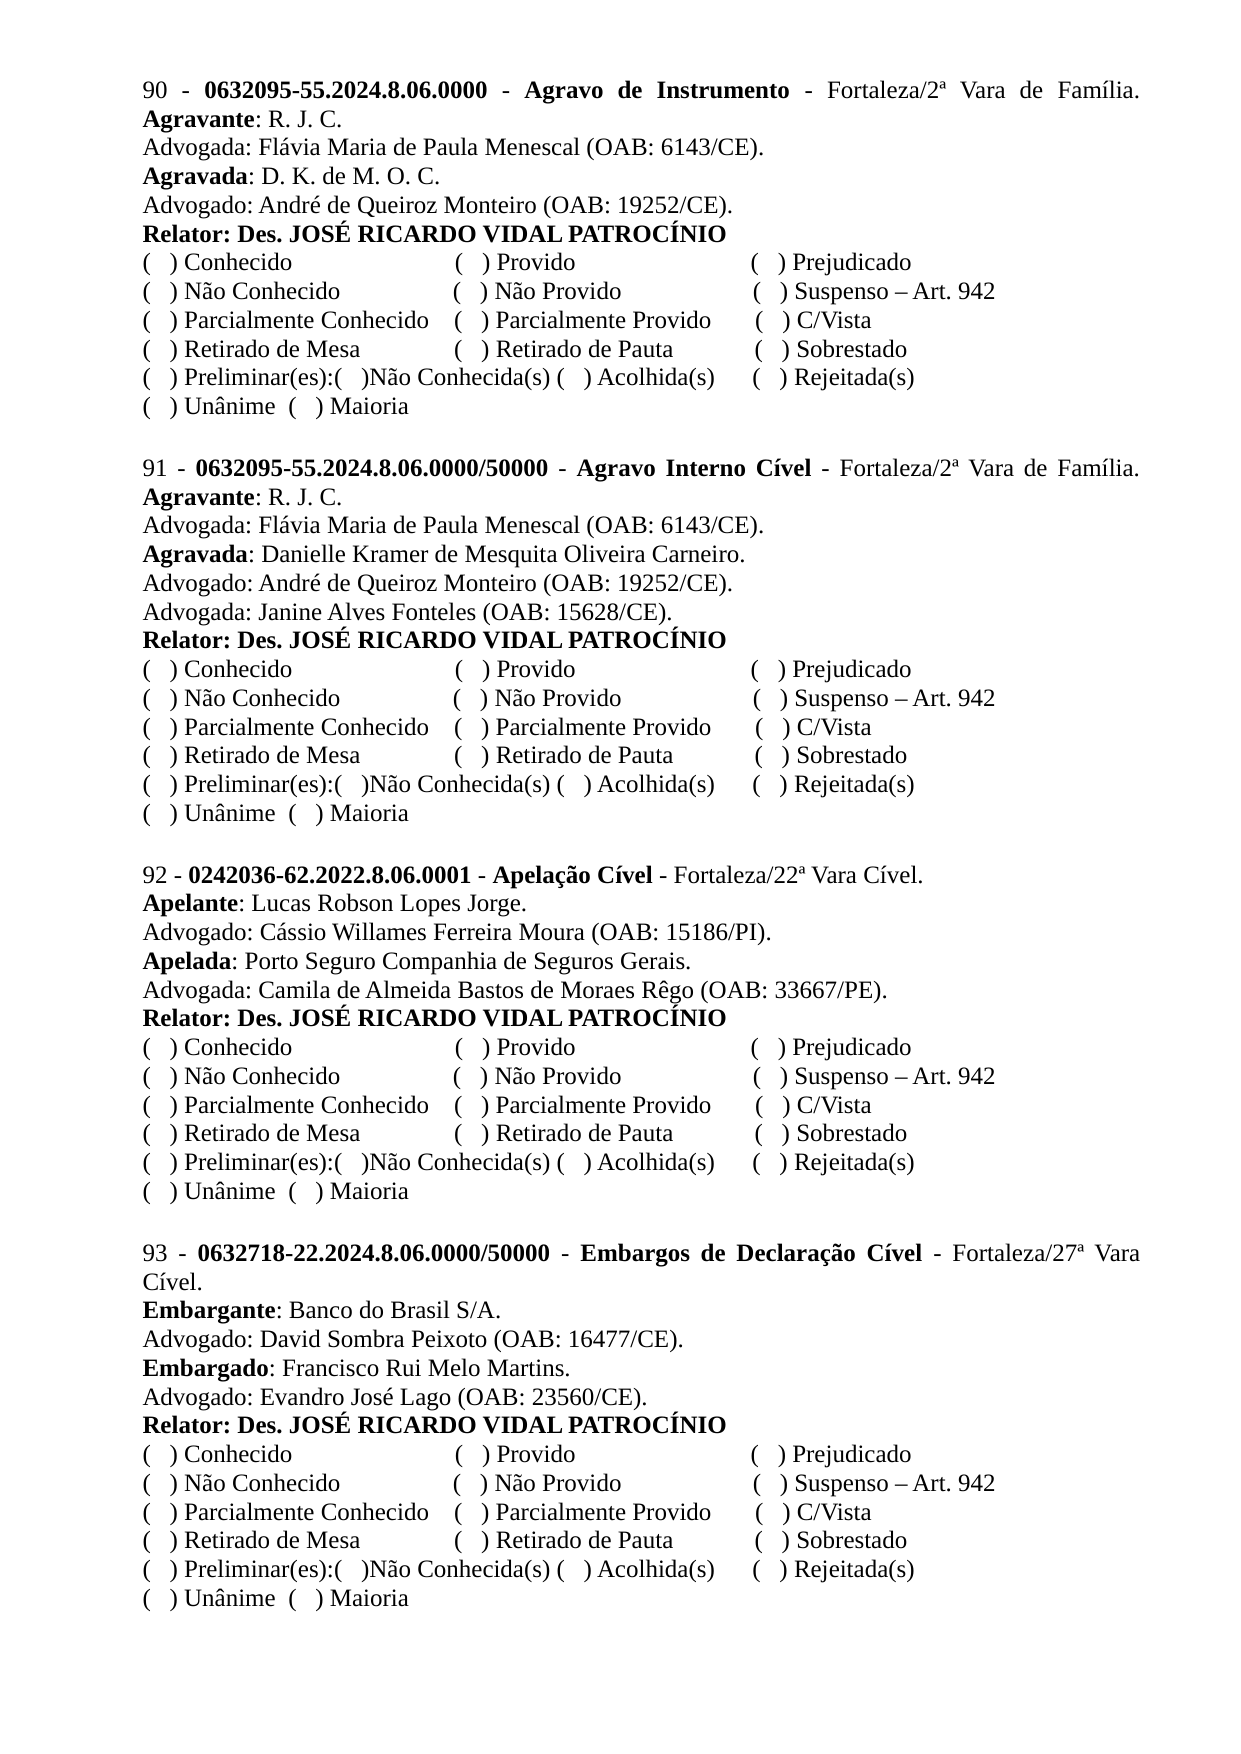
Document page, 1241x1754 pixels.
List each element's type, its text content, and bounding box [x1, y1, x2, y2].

text ( ) Conhecido ( ) Provido ( ) Prejudicado [142, 654, 1141, 683]
text ( ) Conhecido ( ) Provido ( ) Prejudicado [142, 1032, 1141, 1061]
text ( ) Parcialmente Conhecido ( ) Parcialmente Provido ( ) C/Vista [142, 305, 1158, 334]
text ( ) Unânime ( ) Maioria [142, 798, 1141, 827]
text Advogado: André de Queiroz Monteiro (OAB: 19252/CE). [142, 568, 1141, 597]
text ( ) Preliminar(es):( )Não Conhecida(s) ( ) Acolhida(s) ( ) Rejeitada(s) [142, 362, 1158, 391]
text ( ) Unânime ( ) Maioria [142, 1583, 1141, 1612]
text Agravada: D. K. de M. O. C. [142, 161, 1141, 190]
text ( ) Unânime ( ) Maioria [142, 391, 1141, 420]
text ( ) Parcialmente Conhecido ( ) Parcialmente Provido ( ) C/Vista [142, 1497, 1158, 1525]
text ( ) Preliminar(es):( )Não Conhecida(s) ( ) Acolhida(s) ( ) Rejeitada(s) [142, 1147, 1158, 1176]
text Advogada: Flávia Maria de Paula Menescal (OAB: 6143/CE). [142, 511, 1141, 539]
text Agravada: Danielle Kramer de Mesquita Oliveira Carneiro. [142, 539, 1141, 568]
text ( ) Retirado de Mesa ( ) Retirado de Pauta ( ) Sobrestado [142, 741, 1158, 769]
text Advogado: David Sombra Peixoto (OAB: 16477/CE). [142, 1324, 1141, 1353]
text ( ) Retirado de Mesa ( ) Retirado de Pauta ( ) Sobrestado [142, 1525, 1158, 1554]
text Advogado: André de Queiroz Monteiro (OAB: 19252/CE). [142, 190, 1141, 219]
text Apelada: Porto Seguro Companhia de Seguros Gerais. [142, 946, 1141, 975]
text Apelante: Lucas Robson Lopes Jorge. [142, 888, 1141, 917]
text 93 - 0632718-22.2024.8.06.0000/50000 - Embargos de Declaração Cível - Fortaleza/27ª Vara Cível. [142, 1238, 1141, 1295]
text ( ) Parcialmente Conhecido ( ) Parcialmente Provido ( ) C/Vista [142, 712, 1158, 741]
text ( ) Parcialmente Conhecido ( ) Parcialmente Provido ( ) C/Vista [142, 1090, 1158, 1118]
text ( ) Retirado de Mesa ( ) Retirado de Pauta ( ) Sobrestado [142, 334, 1158, 362]
text ( ) Retirado de Mesa ( ) Retirado de Pauta ( ) Sobrestado [142, 1118, 1158, 1147]
text Advogado: Evandro José Lago (OAB: 23560/CE). [142, 1382, 1141, 1410]
text Relator: Des. JOSÉ RICARDO VIDAL PATROCÍNIO [142, 1410, 1141, 1439]
text Relator: Des. JOSÉ RICARDO VIDAL PATROCÍNIO [142, 219, 1141, 247]
text ( ) Unânime ( ) Maioria [142, 1176, 1141, 1205]
text Embargante: Banco do Brasil S/A. [142, 1295, 1141, 1324]
text ( ) Não Conhecido ( ) Não Provido ( ) Suspenso – Art. 942 [142, 276, 1158, 305]
text Advogada: Flávia Maria de Paula Menescal (OAB: 6143/CE). [142, 132, 1141, 161]
text Advogada: Camila de Almeida Bastos de Moraes Rêgo (OAB: 33667/PE). [142, 975, 1141, 1003]
text Embargado: Francisco Rui Melo Martins. [142, 1353, 1141, 1382]
text Advogado: Cássio Willames Ferreira Moura (OAB: 15186/PI). [142, 917, 1141, 946]
text ( ) Preliminar(es):( )Não Conhecida(s) ( ) Acolhida(s) ( ) Rejeitada(s) [142, 769, 1158, 798]
text ( ) Não Conhecido ( ) Não Provido ( ) Suspenso – Art. 942 [142, 1061, 1158, 1090]
text 90 - 0632095-55.2024.8.06.0000 - Agravo de Instrumento - Fortaleza/2ª Vara de Família. Agravante: R. J. C. [142, 75, 1141, 132]
text Relator: Des. JOSÉ RICARDO VIDAL PATROCÍNIO [142, 626, 1141, 654]
text ( ) Conhecido ( ) Provido ( ) Prejudicado [142, 247, 1141, 276]
text ( ) Conhecido ( ) Provido ( ) Prejudicado [142, 1439, 1141, 1468]
text Relator: Des. JOSÉ RICARDO VIDAL PATROCÍNIO [142, 1003, 1141, 1032]
text ( ) Não Conhecido ( ) Não Provido ( ) Suspenso – Art. 942 [142, 683, 1158, 712]
text ( ) Preliminar(es):( )Não Conhecida(s) ( ) Acolhida(s) ( ) Rejeitada(s) [142, 1554, 1158, 1583]
text Advogada: Janine Alves Fonteles (OAB: 15628/CE). [142, 597, 1141, 626]
text ( ) Não Conhecido ( ) Não Provido ( ) Suspenso – Art. 942 [142, 1468, 1158, 1497]
text 92 - 0242036-62.2022.8.06.0001 - Apelação Cível - Fortaleza/22ª Vara Cível. [142, 860, 1141, 888]
text 91 - 0632095-55.2024.8.06.0000/50000 - Agravo Interno Cível - Fortaleza/2ª Vara de Família. Agravante: R. J. C. [142, 453, 1141, 511]
